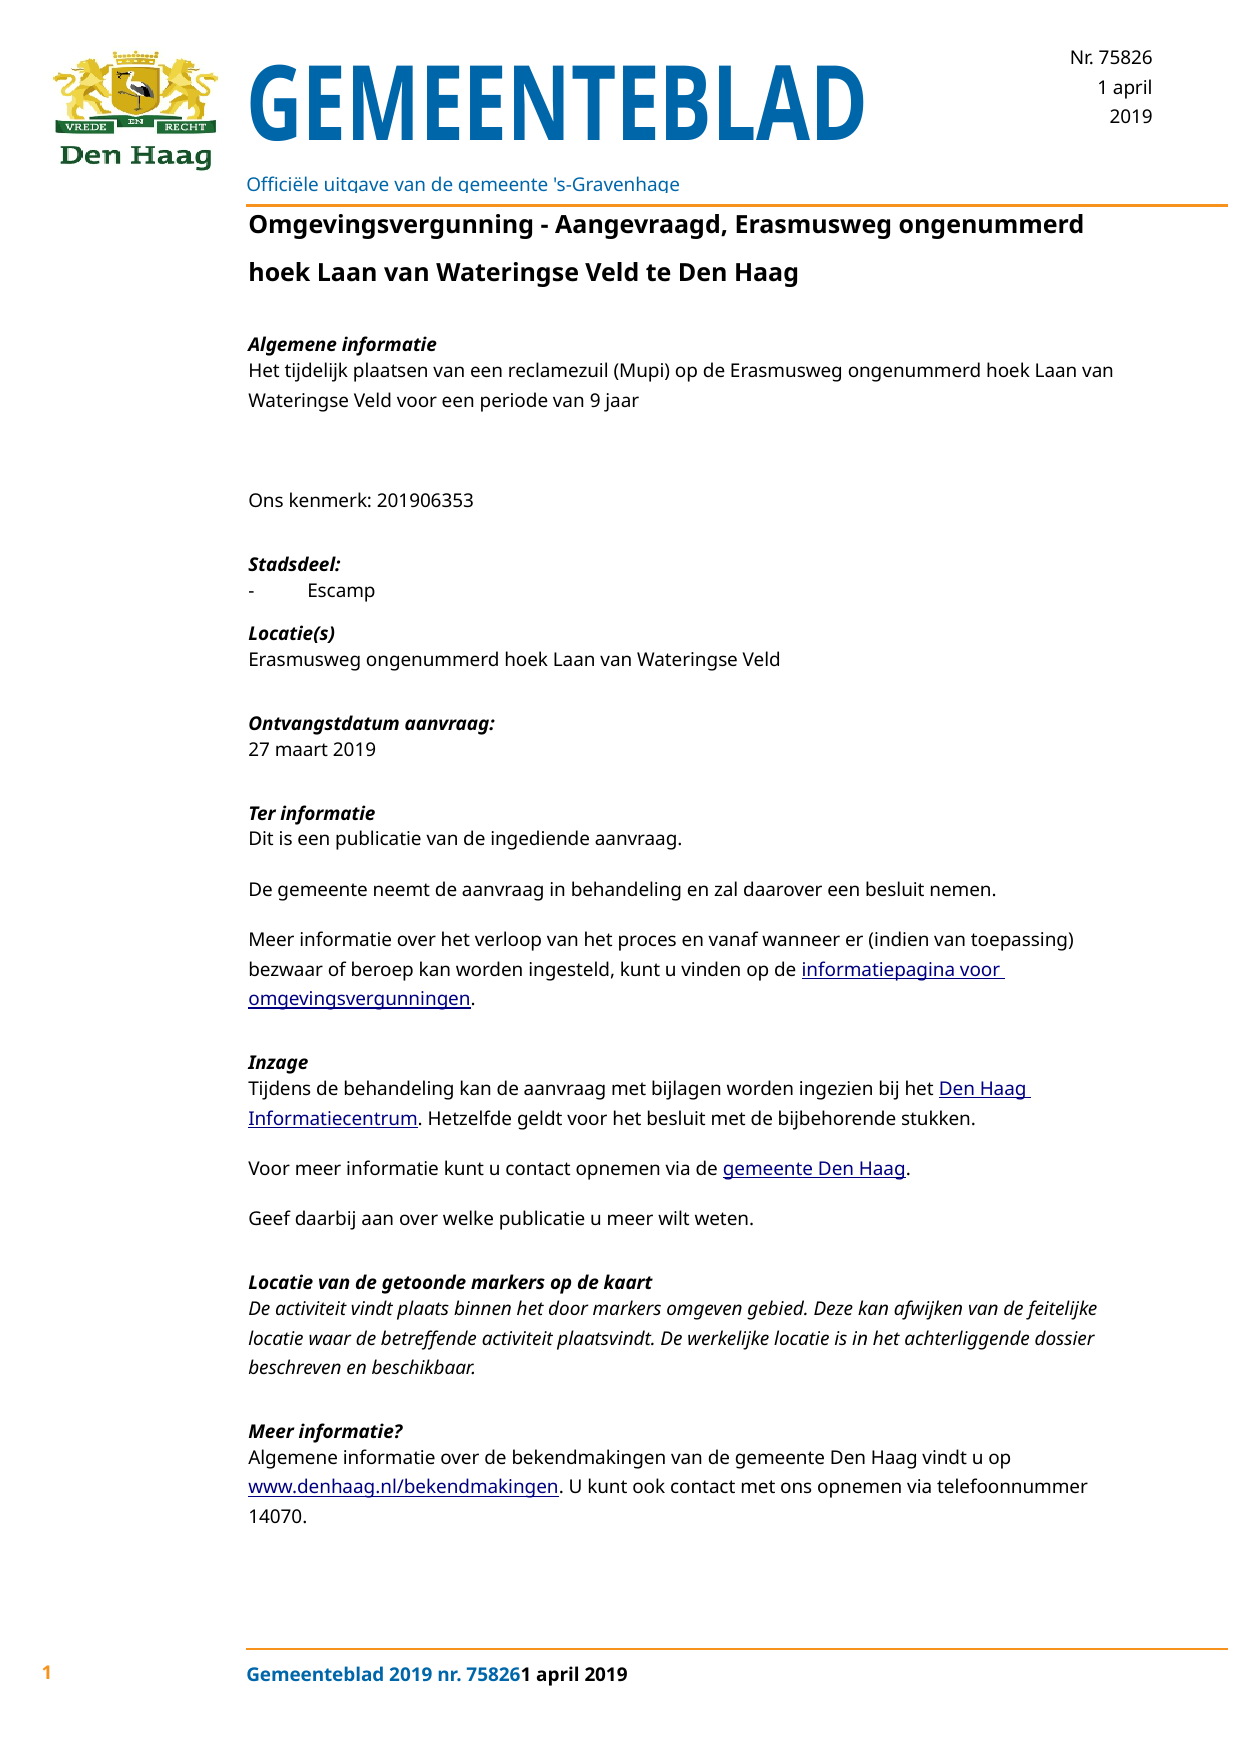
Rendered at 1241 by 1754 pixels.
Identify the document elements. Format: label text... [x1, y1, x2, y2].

list Escamp [248, 577, 1152, 603]
text Dit is een publicatie van de ingediende aanvraag. [248, 826, 1152, 851]
text Erasmusweg ongenummerd hoek Laan van Wateringse Veld [248, 646, 1152, 672]
text Meer informatie? [248, 1418, 1152, 1444]
text Algemene informatie [248, 331, 1152, 357]
text Geef daarbij aan over welke publicatie u meer wilt weten. [248, 1206, 1152, 1231]
text Ter informatie [248, 800, 1152, 826]
text De gemeente neemt de aanvraag in behandeling en zal daarover een besluit nemen. [248, 876, 1152, 902]
text Algemene informatie over de bekendmakingen van de gemeente Den Haag vindt u op www.denhaag.nl/bekendmakingen. U kunt ook contact met ons opnemen via telefoonnummer 14070. [248, 1444, 1152, 1529]
text Meer informatie over het verloop van het proces en vanaf wanneer er (indien van toepassing) bezwaar of beroep kan worden ingesteld, kunt u vinden op de informatiepagina voor omgevingsvergunningen. [248, 926, 1152, 1011]
text Locatie van de getoonde markers op de kaart [248, 1269, 1152, 1295]
text Tijdens de behandeling kan de aanvraag met bijlagen worden ingezien bij het Den Haag Informatiecentrum. Hetzelfde geldt voor het besluit met de bijbehorende stukken. [248, 1075, 1152, 1131]
text 27 maart 2019 [248, 736, 1152, 762]
text De activiteit vindt plaats binnen het door markers omgeven gebied. Deze kan afwijken van de feitelijke locatie waar de betreffende activiteit plaatsvindt. De werkelijke locatie is in het achterliggende dossier beschreven en beschikbaar. [248, 1295, 1152, 1380]
picture [41, 47, 231, 172]
text Inzage [248, 1049, 1152, 1075]
text Stadsdeel: [248, 552, 1152, 577]
text Ons kenmerk: 201906353 [248, 488, 1152, 513]
text Het tijdelijk plaatsen van een reclamezuil (Mupi) op de Erasmusweg ongenummerd hoek Laan van Wateringse Veld voor een periode van 9 jaar [248, 357, 1152, 412]
text Locatie(s) [248, 620, 1152, 646]
text Voor meer informatie kunt u contact opnemen via de gemeente Den Haag. [248, 1155, 1152, 1181]
text Omgevingsvergunning - Aangevraagd, Erasmusweg ongenummerd hoek Laan van Wateringse Veld te Den Haag [248, 207, 1152, 288]
text Ontvangstdatum aanvraag: [248, 710, 1152, 736]
